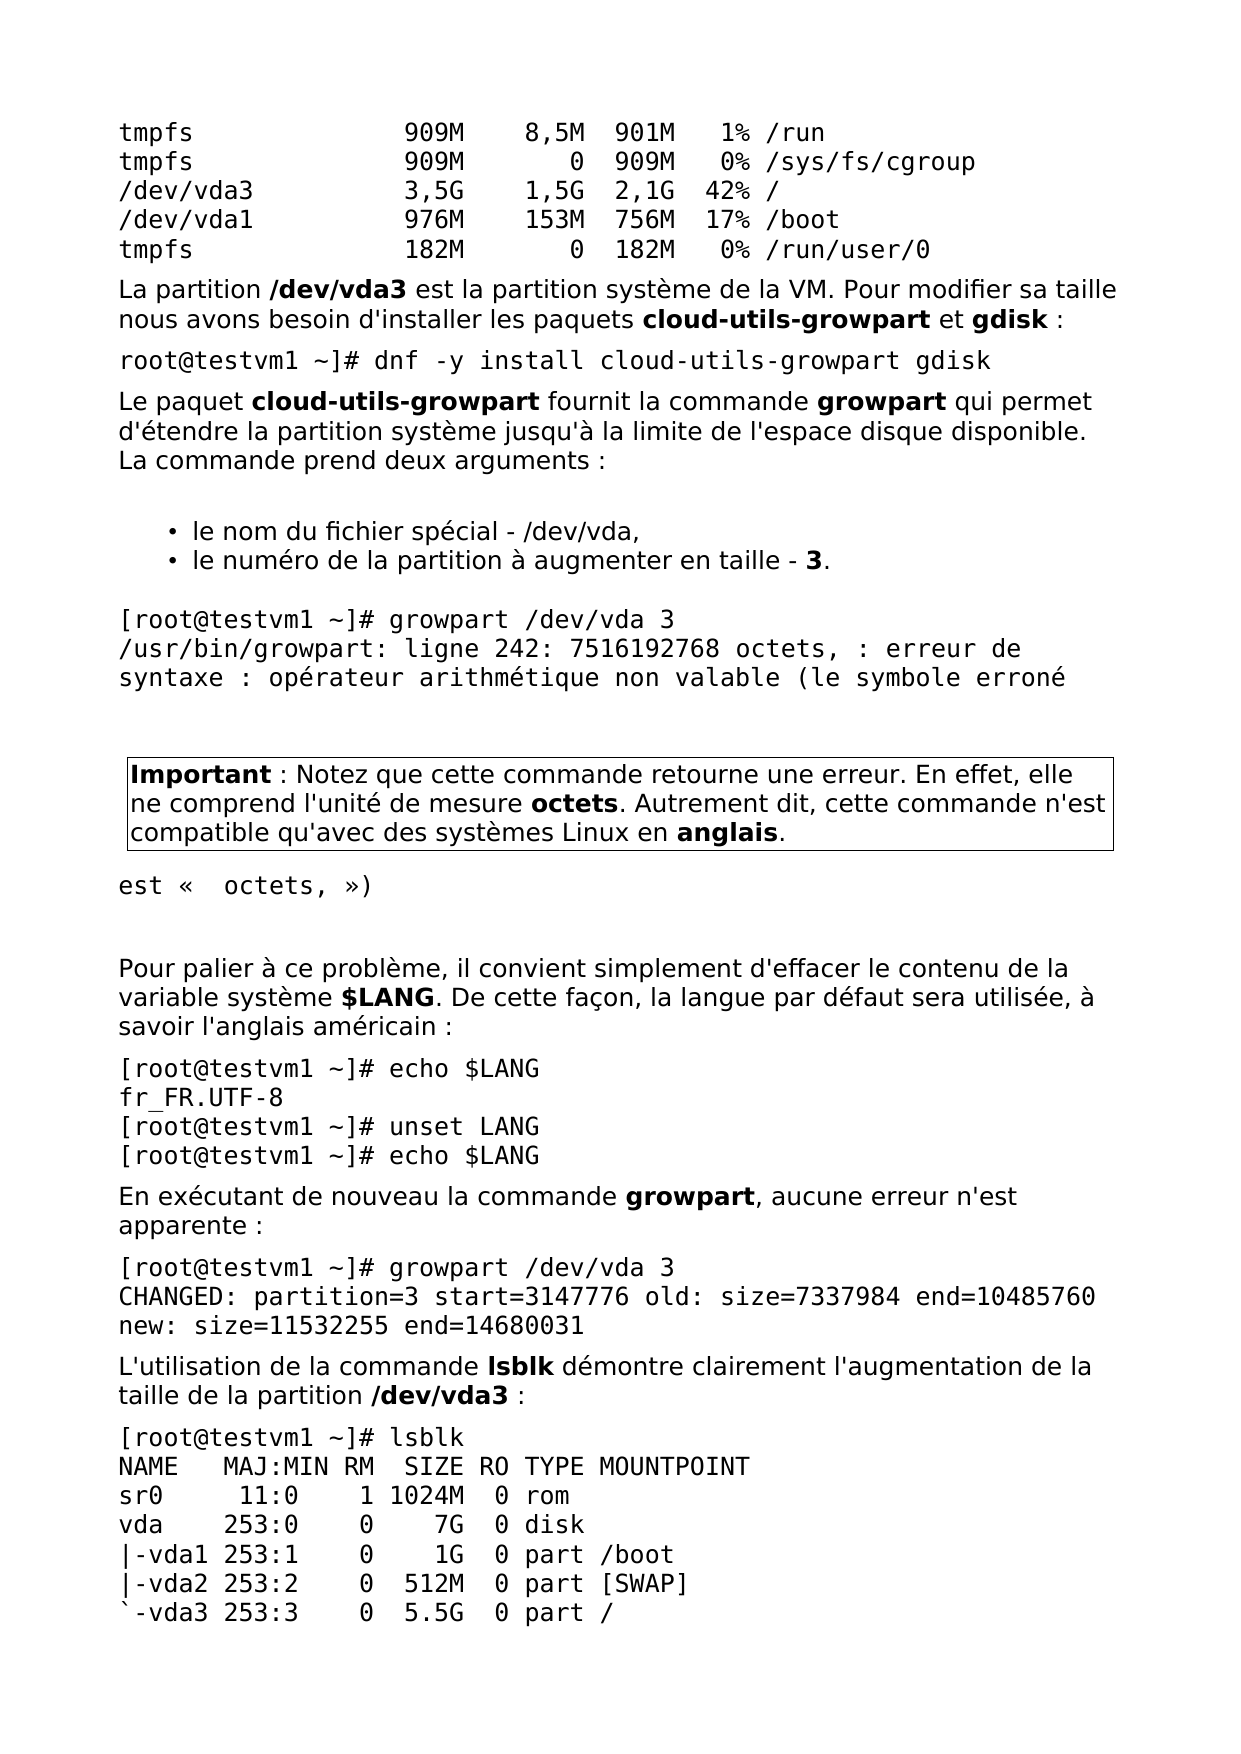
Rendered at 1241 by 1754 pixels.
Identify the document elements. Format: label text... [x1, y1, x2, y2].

text est « octets, ») [118, 859, 1122, 900]
text [root@testvm1 ~]# lsblk NAME MAJ:MIN RM SIZE RO TYPE MOUNTPOINT sr0 11:0 1 1024M 0 rom vda 253:0 0 7G 0 disk |-vda1 253:1 0 1G 0 part /boot |-vda2 253:2 0 512M 0 part [SWAP] `-vda3 253:3 0 5.5G 0 part / [118, 1423, 1122, 1627]
text En exécutant de nouveau la commande growpart, aucune erreur n'est apparente : [118, 1182, 1122, 1241]
text La partition /dev/vda3 est la partition système de la VM. Pour modifier sa taille nous avons besoin d'installer les paquets cloud-utils-growpart et gdisk : [118, 276, 1122, 334]
table_header Important : Notez que cette commande retourne une erreur. En effet, elle ne comprend l'unité de mesure octets. Autrement dit, cette commande n'est compatible qu'avec des systèmes Linux en anglais. [128, 758, 1113, 850]
text tmpfs 909M 8,5M 901M 1% /run tmpfs 909M 0 909M 0% /sys/fs/cgroup /dev/vda3 3,5G 1,5G 2,1G 42% / /dev/vda1 976M 153M 756M 17% /boot tmpfs 182M 0 182M 0% /run/user/0 [118, 118, 1122, 264]
text Le paquet cloud-utils-growpart fournit la commande growpart qui permet d'étendre la partition système jusqu'à la limite de l'espace disque disponible. La commande prend deux arguments : [118, 387, 1122, 475]
list le nom du fichier spécial - /dev/vda, [177, 517, 1122, 546]
text [root@testvm1 ~]# growpart /dev/vda 3 /usr/bin/growpart: ligne 242: 7516192768 octets, : erreur de syntaxe : opérateur arithmétique non valable (le symbole erroné [118, 605, 1122, 733]
text [root@testvm1 ~]# growpart /dev/vda 3 CHANGED: partition=3 start=3147776 old: size=7337984 end=10485760 new: size=11532255 end=14680031 [118, 1253, 1122, 1341]
text Pour palier à ce problème, il convient simplement d'effacer le contenu de la variable système $LANG. De cette façon, la langue par défaut sera utilisée, à savoir l'anglais américain : [118, 954, 1122, 1041]
text root@testvm1 ~]# dnf -y install cloud-utils-growpart gdisk [118, 347, 1122, 376]
text [root@testvm1 ~]# echo $LANG fr_FR.UTF-8 [root@testvm1 ~]# unset LANG [root@testvm1 ~]# echo $LANG [118, 1054, 1122, 1170]
text L'utilisation de la commande lsblk démontre clairement l'augmentation de la taille de la partition /dev/vda3 : [118, 1352, 1122, 1411]
list le numéro de la partition à augmenter en taille - 3. [177, 546, 1122, 575]
